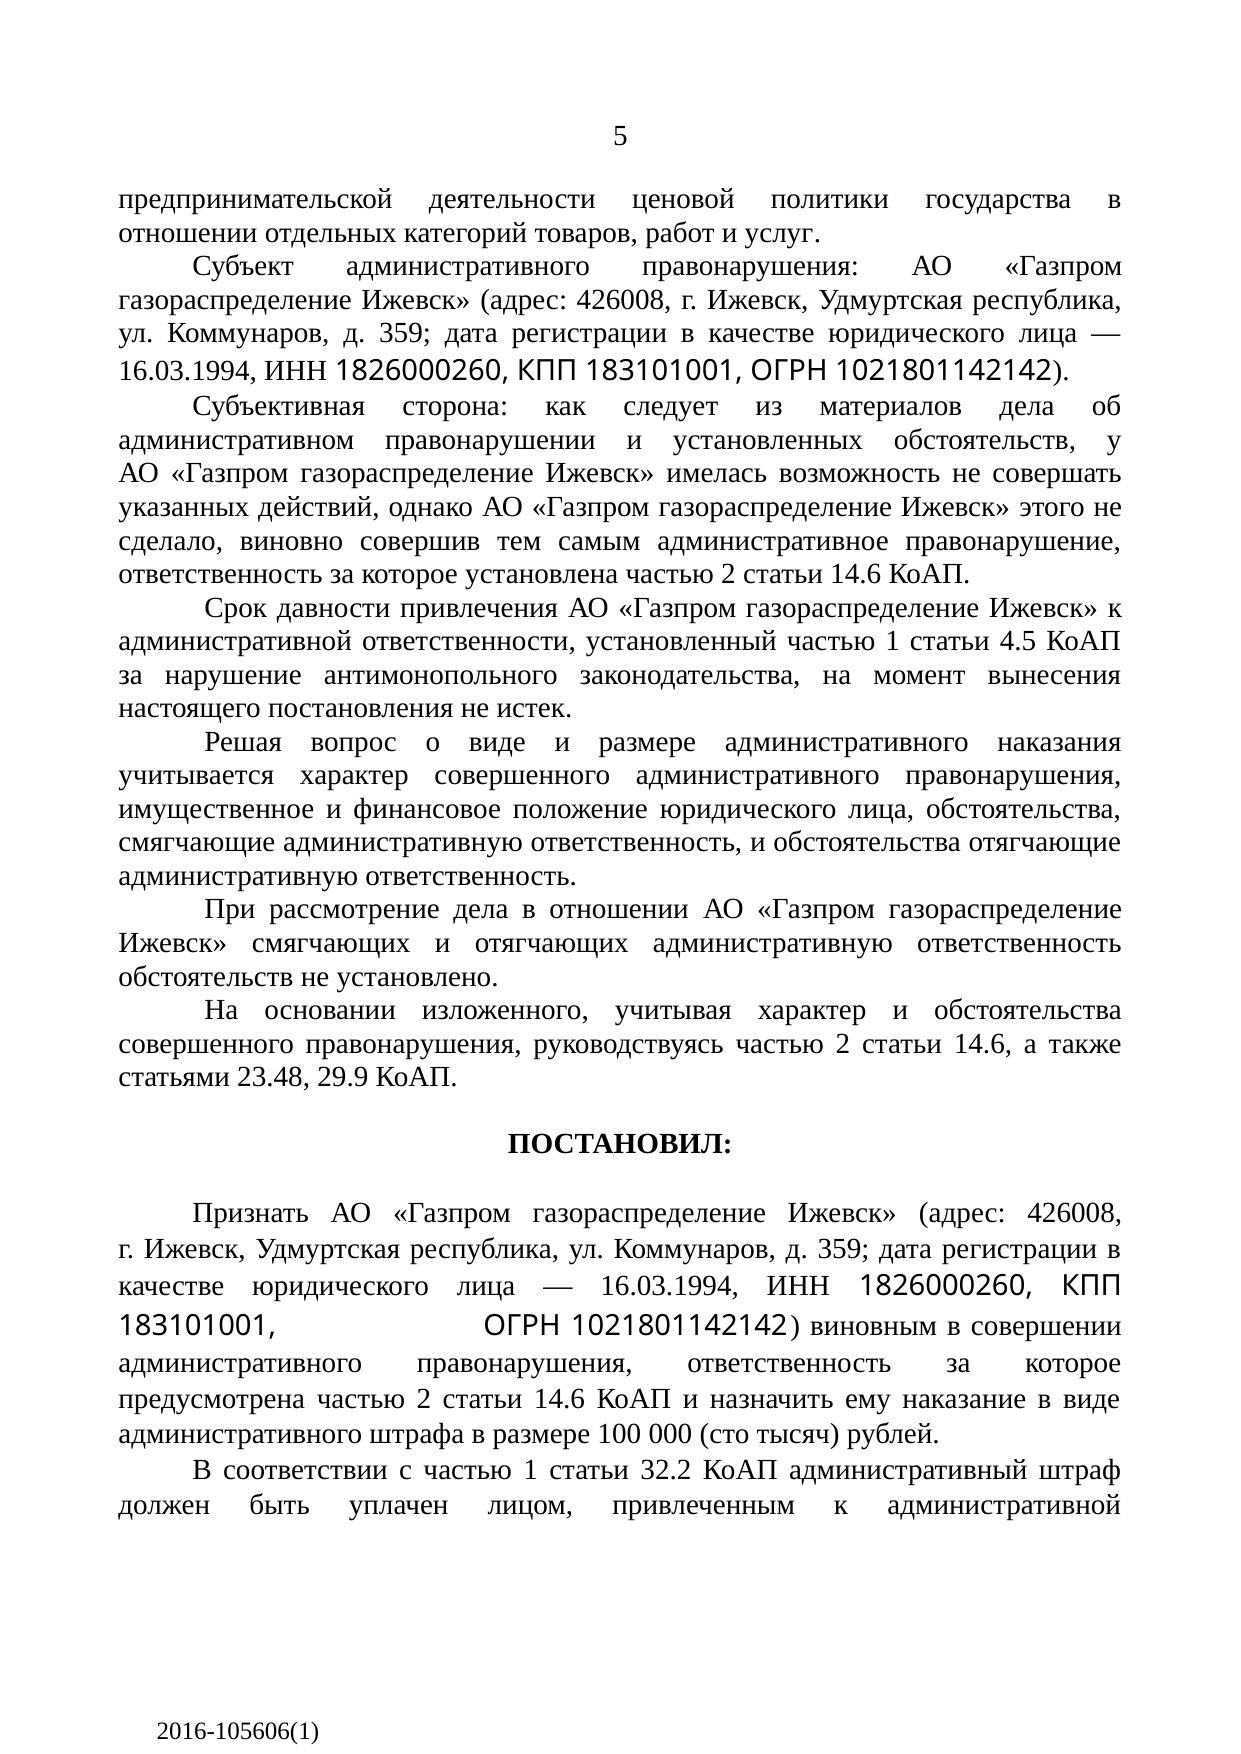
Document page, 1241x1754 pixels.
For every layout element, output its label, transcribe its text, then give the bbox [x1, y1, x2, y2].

text В соответствии с частью 1 статьи 32.2 КоАП административный штраф должен быть уплачен лицом, привлеченным к административной [118, 1450, 1122, 1521]
text Субъективная сторона: как следует из материалов дела об административном правонарушении и установленных обстоятельств, у АО «Газпром газораспределение Ижевск» имелась возможность не совершать указанных действий, однако АО «Газпром газораспределение Ижевск» этого не сделало, виновно совершив тем самым административное правонарушение, ответственность за которое установлена частью 2 статьи 14.6 КоАП. [118, 388, 1122, 590]
text Субъект административного правонарушения: АО «Газпром газораспределение Ижевск» (адрес: 426008, г. Ижевск, Удмуртская республика, ул. Коммунаров, д. 359; дата регистрации в качестве юридического лица — 16.03.1994, ИНН 1826000260, КПП 183101001, ОГРН 1021801142142). [118, 248, 1122, 388]
text ПОСТАНОВИЛ: [118, 1126, 1122, 1160]
text Срок давности привлечения АО «Газпром газораспределение Ижевск» к административной ответственности, установленный частью 1 статьи 4.5 КоАП за нарушение антимонопольного законодательства, на момент вынесения настоящего постановления не истек. [118, 590, 1122, 724]
text При рассмотрение дела в отношении АО «Газпром газораспределение Ижевск» смягчающих и отягчающих административную ответственность обстоятельств не установлено. [118, 892, 1122, 992]
text предпринимательской деятельности ценовой политики государства в отношении отдельных категорий товаров, работ и услуг. [118, 181, 1122, 248]
text Признать АО «Газпром газораспределение Ижевск» (адрес: 426008, г. Ижевск, Удмуртская республика, ул. Коммунаров, д. 359; дата регистрации в качестве юридического лица — 16.03.1994, ИНН 1826000260, КПП 183101001, ОГРН 1021801142142) виновным в совершении административного правонарушения, ответственность за которое предусмотрена частью 2 статьи 14.6 КоАП и назначить ему наказание в виде административного штрафа в размере 100 000 (сто тысяч) рублей. [118, 1193, 1122, 1450]
text На основании изложенного, учитывая характер и обстоятельства совершенного правонарушения, руководствуясь частью 2 статьи 14.6, а также статьями 23.48, 29.9 КоАП. [118, 992, 1122, 1093]
text Решая вопрос о виде и размере административного наказания учитывается характер совершенного административного правонарушения, имущественное и финансовое положение юридического лица, обстоятельства, смягчающие административную ответственность, и обстоятельства отягчающие административную ответственность. [118, 724, 1122, 892]
